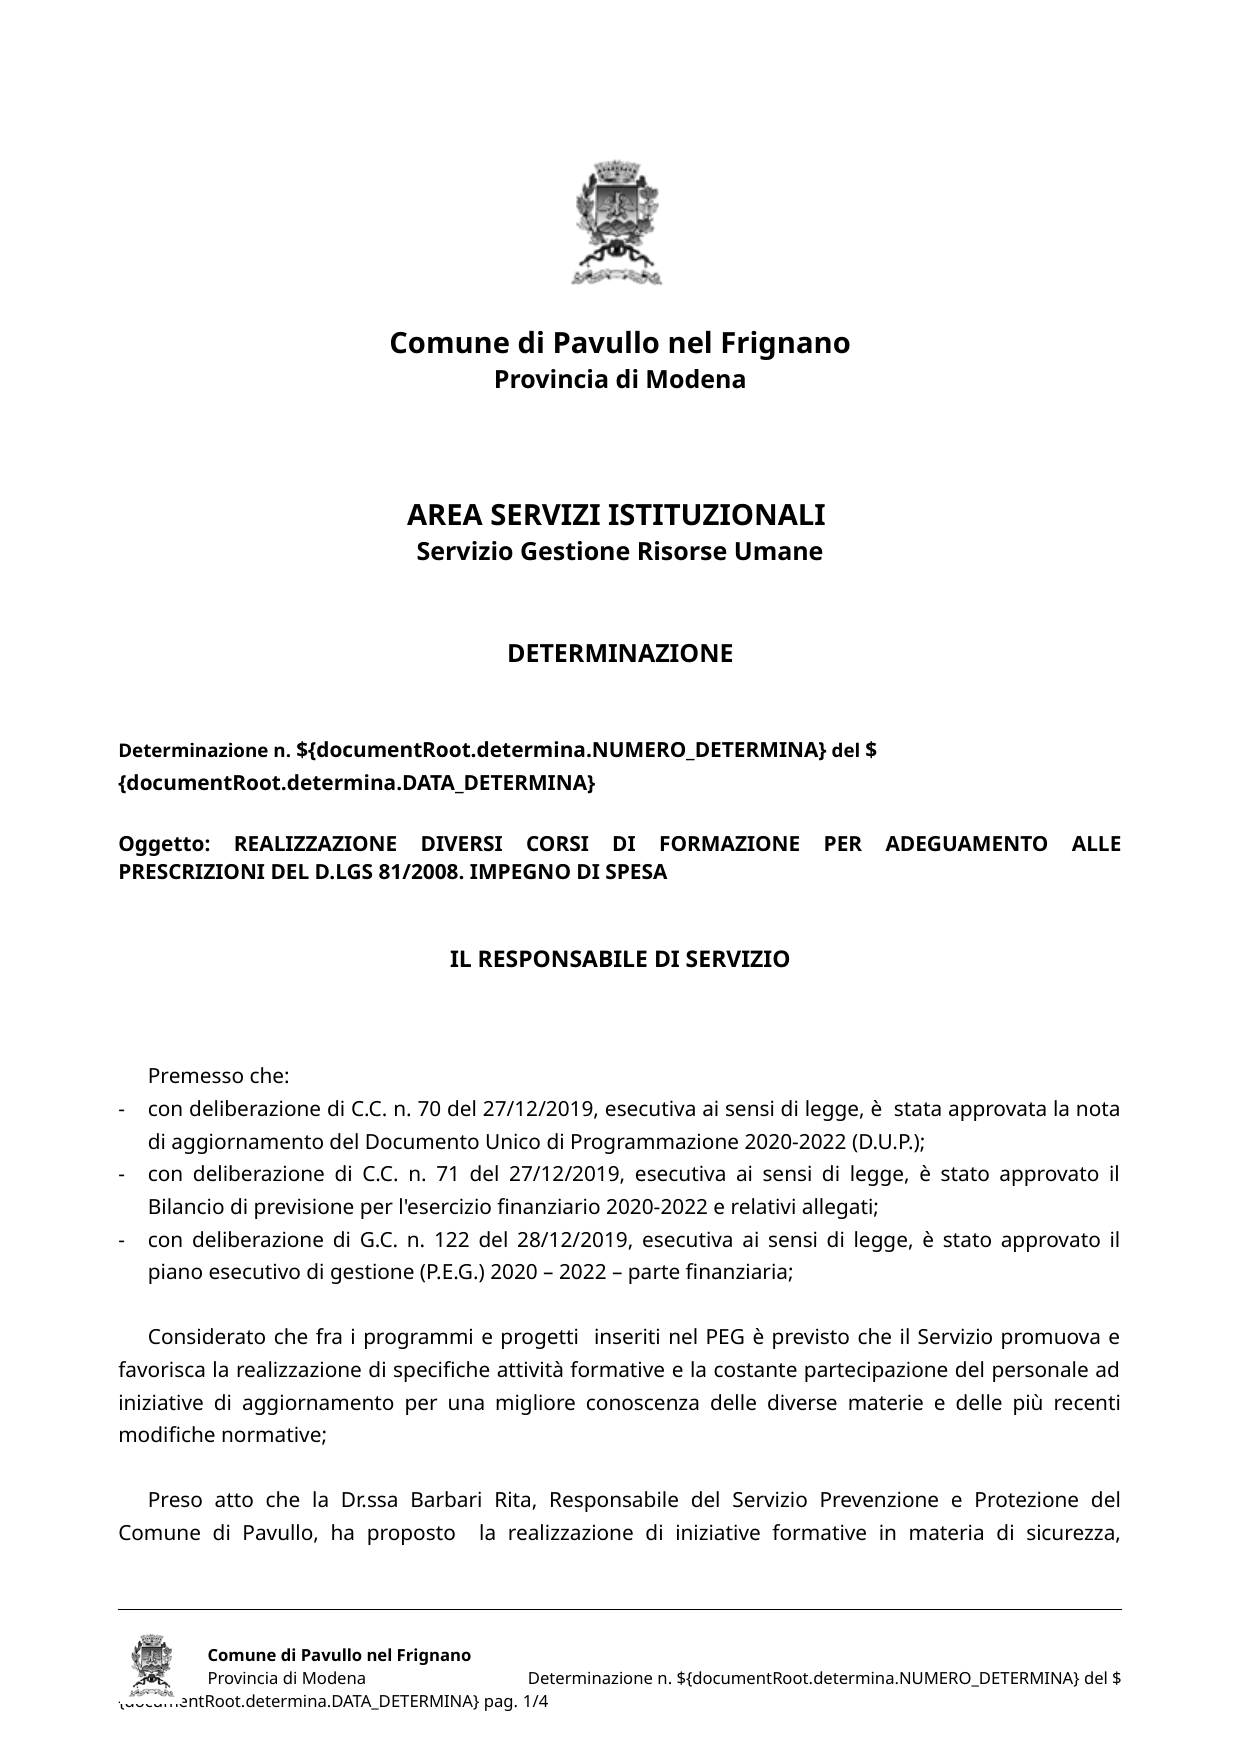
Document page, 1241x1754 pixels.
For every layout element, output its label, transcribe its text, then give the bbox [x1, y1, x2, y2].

picture [120, 1631, 183, 1704]
text Premesso che: [118, 1062, 1122, 1090]
text Oggetto: REALIZZAZIONE DIVERSI CORSI DI FORMAZIONE PER ADEGUAMENTO ALLE PRESCRIZIONI DEL D.LGS 81/2008. IMPEGNO DI SPESA [118, 829, 1122, 886]
picture [546, 152, 695, 289]
list con deliberazione di C.C. n. 70 del 27/12/2019, esecutiva ai sensi di legge, è stata approvata la nota di aggiornamento del Documento Unico di Programmazione 2020-2022 (D.U.P.); [118, 1094, 1122, 1155]
list con deliberazione di C.C. n. 71 del 27/12/2019, esecutiva ai sensi di legge, è stato approvato il Bilancio di previsione per l'esercizio finanziario 2020-2022 e relativi allegati; [118, 1159, 1122, 1221]
text Considerato che fra i programmi e progetti inseriti nel PEG è previsto che il Servizio promuova e favorisca la realizzazione di specifiche attività formative e la costante partecipazione del personale ad iniziative di aggiornamento per una migliore conoscenza delle diverse materie e delle più recenti modifiche normative; [118, 1322, 1122, 1449]
text IL RESPONSABILE DI SERVIZIO [118, 943, 1122, 974]
text Servizio Gestione Risorse Umane [118, 533, 1122, 568]
text Determinazione n. ${documentRoot.determina.NUMERO_DETERMINA} del ${documentRoot.determina.DATA_DETERMINA} [118, 735, 1122, 796]
text Preso atto che la Dr.ssa Barbari Rita, Responsabile del Servizio Prevenzione e Protezione del Comune di Pavullo, ha proposto la realizzazione di iniziative formative in materia di sicurezza, [118, 1486, 1122, 1547]
list con deliberazione di G.C. n. 122 del 28/12/2019, esecutiva ai sensi di legge, è stato approvato il piano esecutivo di gestione (P.E.G.) 2020 – 2022 – parte finanziaria; [118, 1225, 1122, 1286]
text AREA SERVIZI ISTITUZIONALI [118, 494, 1122, 533]
text DETERMINAZIONE [118, 636, 1122, 670]
